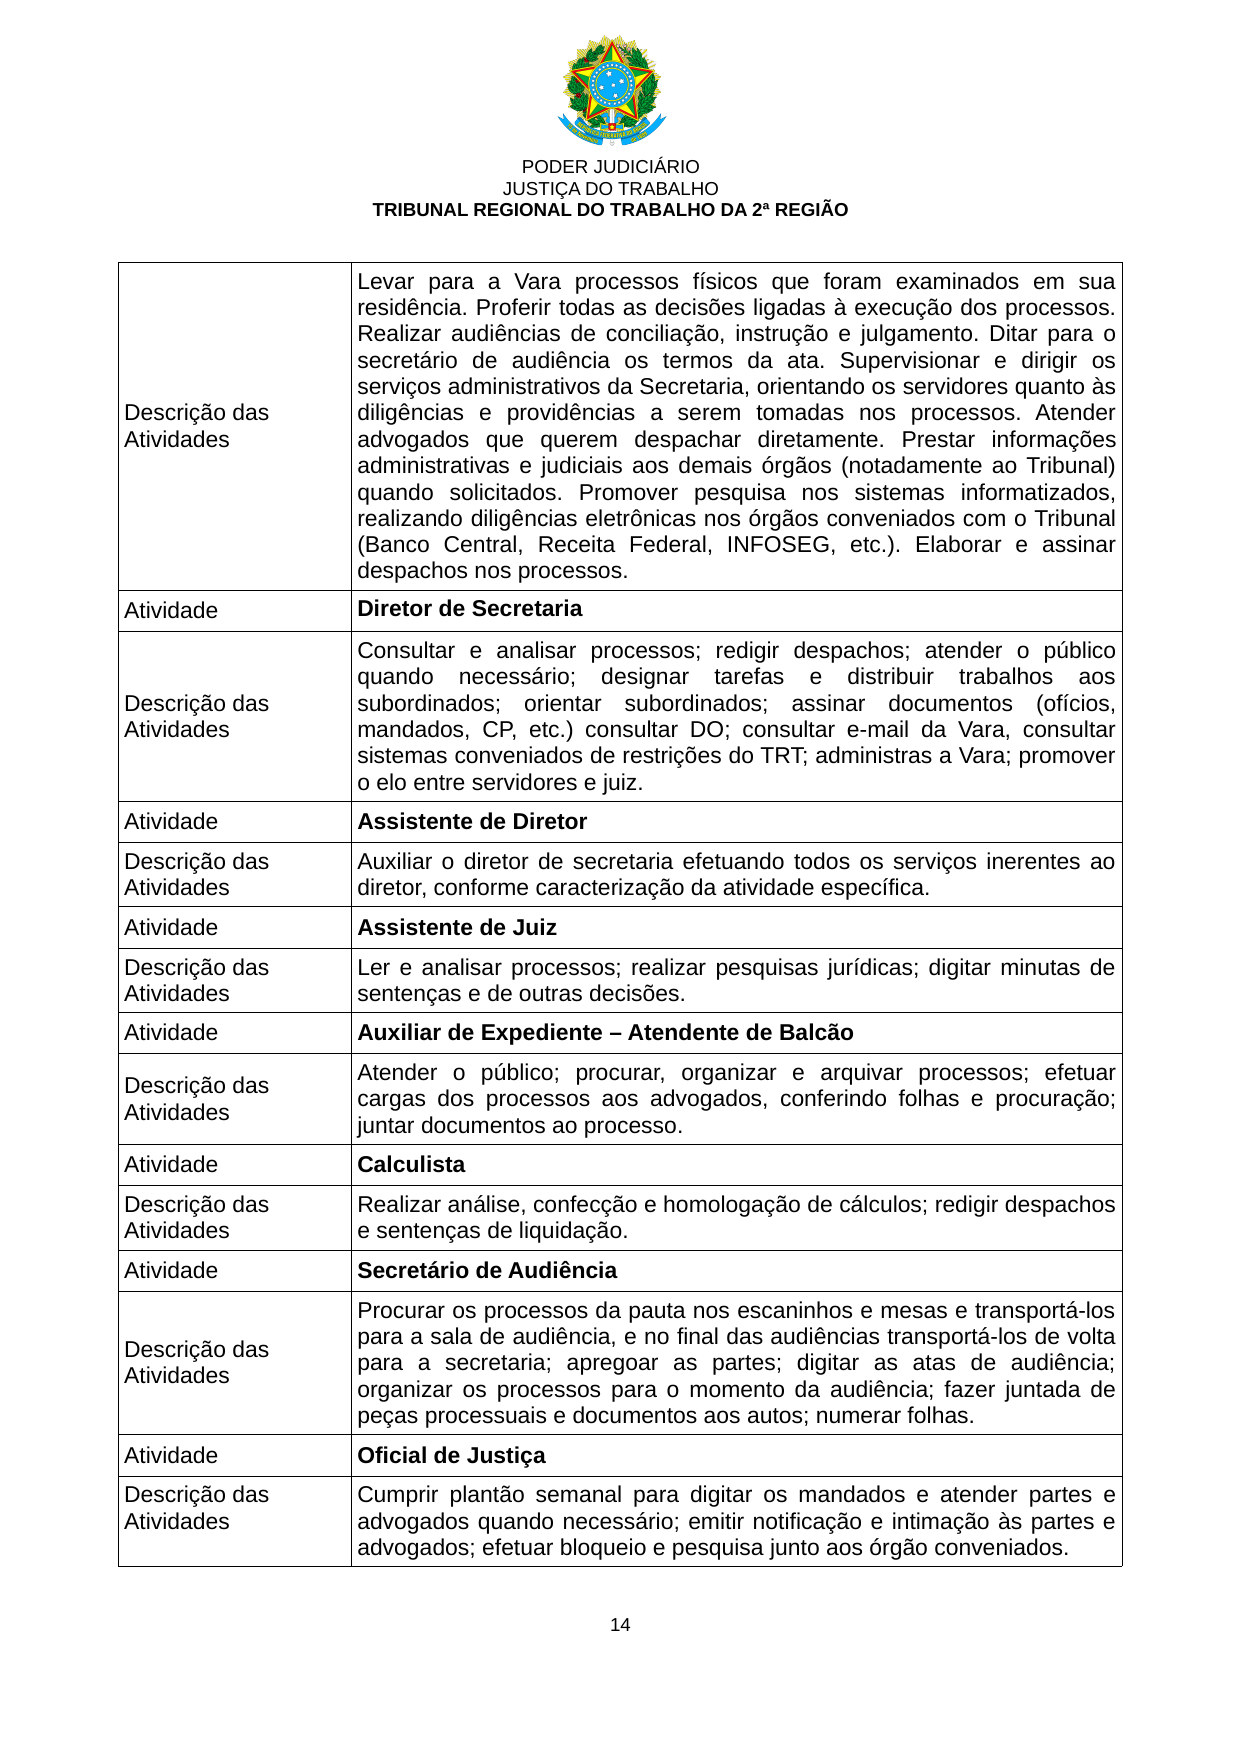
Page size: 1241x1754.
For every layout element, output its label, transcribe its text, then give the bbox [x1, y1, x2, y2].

table_cell Descrição das Atividades [119, 843, 351, 906]
table_cell Descrição das Atividades [119, 632, 351, 801]
table_cell Ler e analisar processos; realizar pesquisas jurídicas; digitar minutas de sentenças e de outras decisões. [352, 949, 1122, 1012]
table_cell Descrição das Atividades [119, 1292, 351, 1434]
table_cell Atividade [119, 1013, 351, 1053]
table_cell Atividade [119, 1251, 351, 1291]
table_cell Secretário de Audiência [352, 1251, 1122, 1291]
table_cell Assistente de Diretor [352, 802, 1122, 842]
table_cell Atividade [119, 591, 351, 631]
table_cell Cumprir plantão semanal para digitar os mandados e atender partes e advogados quando necessário; emitir notificação e intimação às partes e advogados; efetuar bloqueio e pesquisa junto aos órgão conveniados. [352, 1477, 1122, 1566]
table_cell Consultar e analisar processos; redigir despachos; atender o público quando necessário; designar tarefas e distribuir trabalhos aos subordinados; orientar subordinados; assinar documentos (ofícios, mandados, CP, etc.) consultar DO; consultar e-mail da Vara, consultar sistemas conveniados de restrições do TRT; administras a Vara; promover o elo entre servidores e juiz. [352, 632, 1122, 801]
table_cell Levar para a Vara processos físicos que foram examinados em sua residência. Proferir todas as decisões ligadas à execução dos processos. Realizar audiências de conciliação, instrução e julgamento. Ditar para o secretário de audiência os termos da ata. Supervisionar e dirigir os serviços administrativos da Secretaria, orientando os servidores quanto às diligências e providências a serem tomadas nos processos. Atender advogados que querem despachar diretamente. Prestar informações administrativas e judiciais aos demais órgãos (notadamente ao Tribunal) quando solicitados. Promover pesquisa nos sistemas informatizados, realizando diligências eletrônicas nos órgãos conveniados com o Tribunal (Banco Central, Receita Federal, INFOSEG, etc.). Elaborar e assinar despachos nos processos. [352, 263, 1122, 589]
table_cell Procurar os processos da pauta nos escaninhos e mesas e transportá-los para a sala de audiência, e no final das audiências transportá-los de volta para a secretaria; apregoar as partes; digitar as atas de audiência; organizar os processos para o momento da audiência; fazer juntada de peças processuais e documentos aos autos; numerar folhas. [352, 1292, 1122, 1434]
table_cell Descrição das Atividades [119, 263, 351, 589]
table_cell Oficial de Justiça [352, 1435, 1122, 1476]
table_cell Descrição das Atividades [119, 1054, 351, 1144]
table_cell Realizar análise, confecção e homologação de cálculos; redigir despachos e sentenças de liquidação. [352, 1186, 1122, 1249]
table_cell Descrição das Atividades [119, 1186, 351, 1249]
table_cell Diretor de Secretaria [352, 591, 1122, 631]
table_cell Auxiliar de Expediente – Atendente de Balcão [352, 1013, 1122, 1053]
table_cell Atividade [119, 1435, 351, 1476]
table_cell Atender o público; procurar, organizar e arquivar processos; efetuar cargas dos processos aos advogados, conferindo folhas e procuração; juntar documentos ao processo. [352, 1054, 1122, 1144]
table_cell Atividade [119, 802, 351, 842]
table_cell Calculista [352, 1145, 1122, 1185]
table_cell Auxiliar o diretor de secretaria efetuando todos os serviços inerentes ao diretor, conforme caracterização da atividade específica. [352, 843, 1122, 906]
table_cell Assistente de Juiz [352, 907, 1122, 948]
table_cell Atividade [119, 907, 351, 948]
table_cell Descrição das Atividades [119, 1477, 351, 1566]
table_cell Atividade [119, 1145, 351, 1185]
table_cell Descrição das Atividades [119, 949, 351, 1012]
